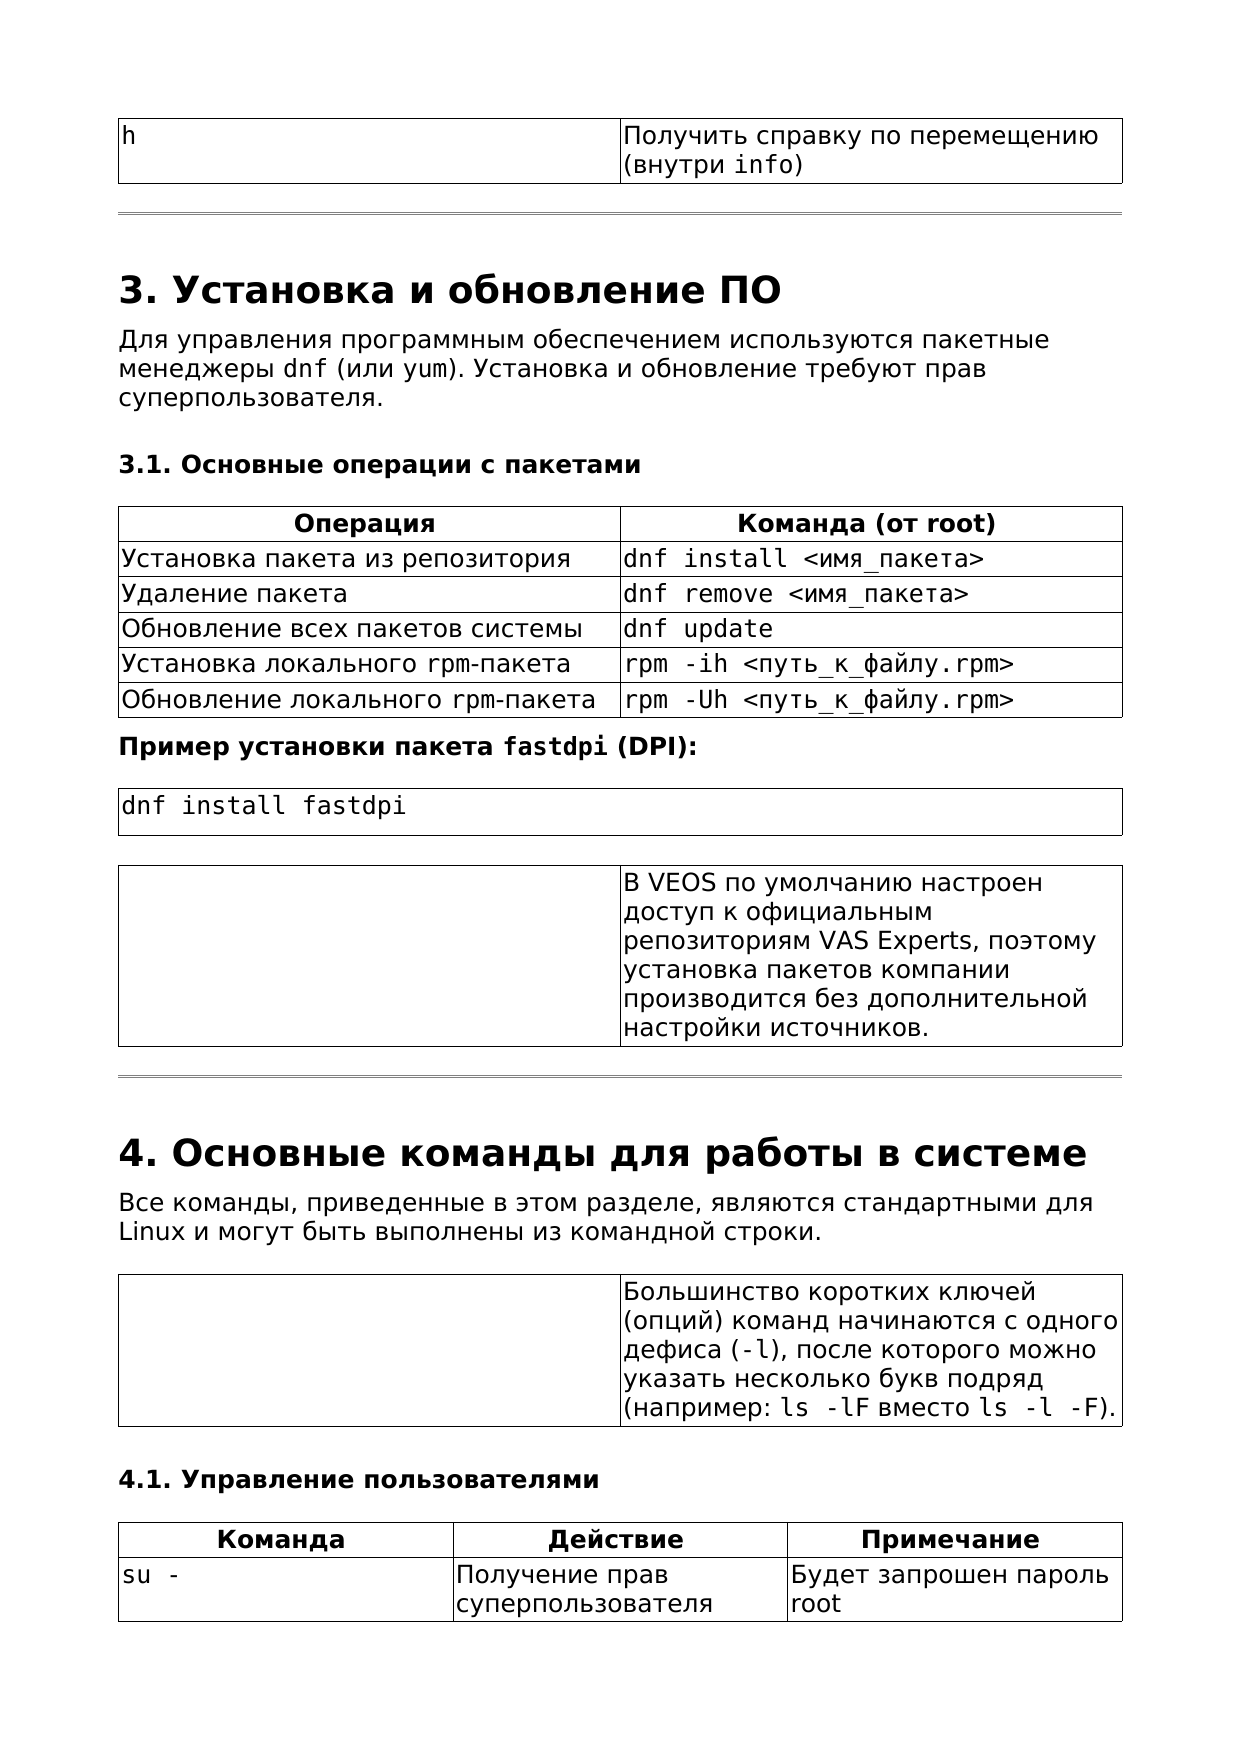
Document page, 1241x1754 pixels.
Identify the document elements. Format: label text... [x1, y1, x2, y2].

table_header Большинство коротких ключей (опций) команд начинаются с одного дефиса (-l), после которого можно указать несколько букв подряд (например: ls -lF вместо ls -l -F). [621, 1275, 1122, 1426]
table_cell h [119, 119, 620, 182]
table_header [119, 866, 620, 1046]
subtitle 4. Основные команды для работы в системе [118, 1132, 1122, 1176]
text Для управления программным обеспечением используются пакетные менеджеры dnf (или yum). Установка и обновление требуют прав суперпользователя. [118, 325, 1122, 412]
table_cell Удаление пакета [119, 577, 620, 612]
table_header Команда (от root) [621, 507, 1122, 541]
table_cell su - [119, 1558, 453, 1621]
table_cell Обновление всех пакетов системы [119, 613, 620, 647]
table_cell Будет запрошен пароль root [788, 1558, 1122, 1621]
table_cell dnf remove <имя_пакета> [621, 577, 1122, 612]
table_header [119, 1275, 620, 1426]
text Все команды, приведенные в этом разделе, являются стандартными для Linux и могут быть выполнены из командной строки. [118, 1188, 1122, 1246]
table_cell Установка пакета из репозитория [119, 542, 620, 576]
table_header Действие [454, 1523, 787, 1557]
table_header dnf install fastdpi [119, 789, 1122, 835]
table_cell rpm -ih <путь_к_файлу.rpm> [621, 648, 1122, 682]
table_header Команда [119, 1523, 453, 1557]
table_header В VEOS по умолчанию настроен доступ к официальным репозиториям VAS Experts, поэтому установка пакетов компании производится без дополнительной настройки источников. [621, 866, 1122, 1046]
table_cell dnf install <имя_пакета> [621, 542, 1122, 576]
subtitle 3.1. Основные операции с пакетами [118, 450, 1122, 479]
text Пример установки пакета fastdpi (DPI): [118, 732, 1122, 761]
table_cell Получить справку по перемещению (внутри info) [621, 119, 1122, 182]
table_header Примечание [788, 1523, 1122, 1557]
table_cell Получение прав суперпользователя [454, 1558, 787, 1621]
table_cell rpm -Uh <путь_к_файлу.rpm> [621, 683, 1122, 717]
table_header Операция [119, 507, 620, 541]
subtitle 4.1. Управление пользователями [118, 1465, 1122, 1494]
table_cell Установка локального rpm-пакета [119, 648, 620, 682]
table_cell Обновление локального rpm-пакета [119, 683, 620, 717]
subtitle 3. Установка и обновление ПО [118, 269, 1122, 312]
table_cell dnf update [621, 613, 1122, 647]
